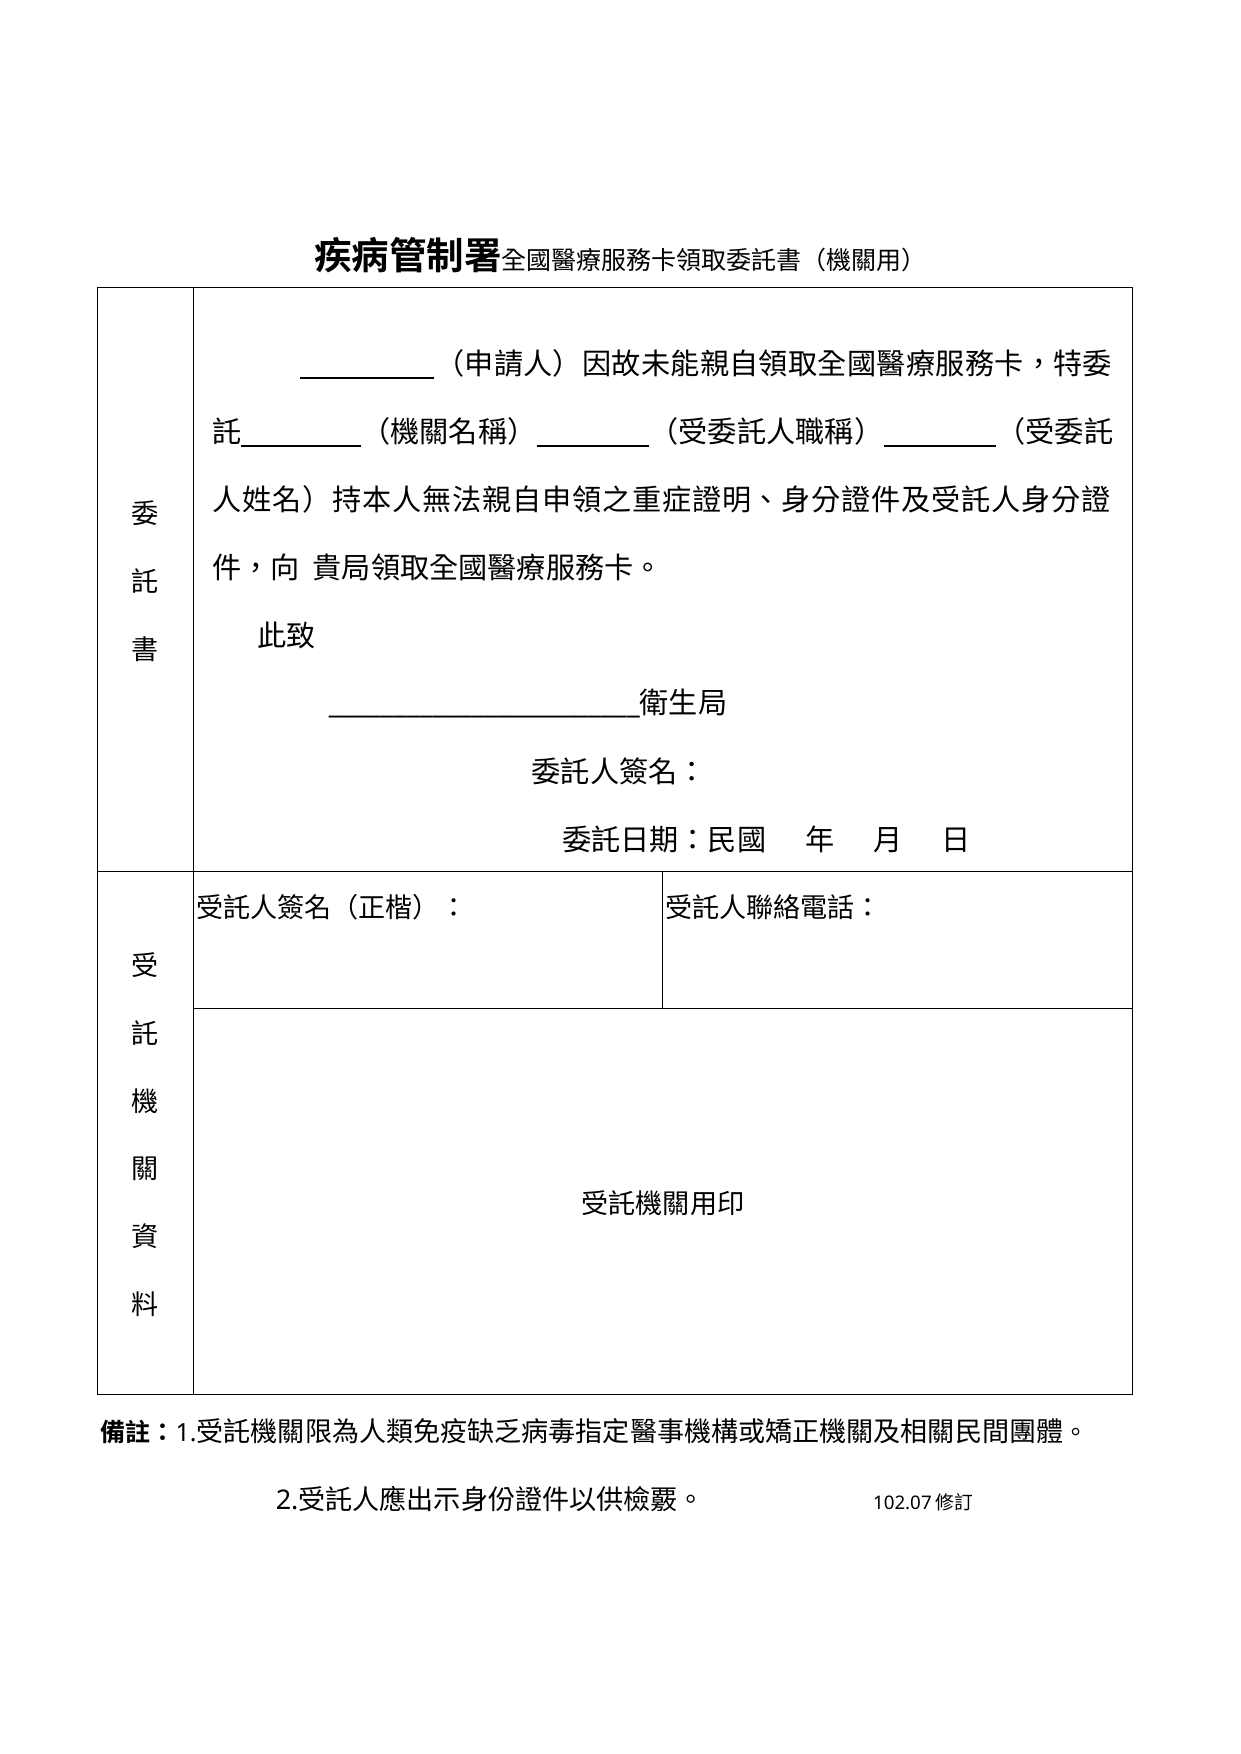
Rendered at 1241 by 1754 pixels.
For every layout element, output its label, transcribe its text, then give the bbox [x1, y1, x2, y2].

table_cell 受託機關用印 [194, 1009, 1132, 1394]
table_header （申請人）因故未能親自領取全國醫療服務卡，特委託 （機關名稱） （受委託人職稱） （受委託人姓名）持本人無法親自申領之重症證明、身分證件及受託人身分證件，向 貴局領取全國醫療服務卡。 此致 ________________________衛生局 委託人簽名： 委託日期：民國 年 月 日 [194, 288, 1132, 871]
table_cell 受託人簽名（正楷）： [194, 872, 662, 1008]
table_cell 受 託 機 關 資 料 [98, 872, 193, 1394]
text 2.受託人應出示身份證件以供檢覈。 102.07修訂 [125, 1463, 1090, 1531]
table_header 委 託 書 [98, 288, 193, 871]
text 疾病管制署全國醫療服務卡領取委託書（機關用） [100, 219, 1140, 287]
table_cell 受託人聯絡電話： [663, 872, 1132, 1008]
text 備註：1.受託機關限為人類免疫缺乏病毒指定醫事機構或矯正機關及相關民間團體。 [100, 1395, 1090, 1463]
